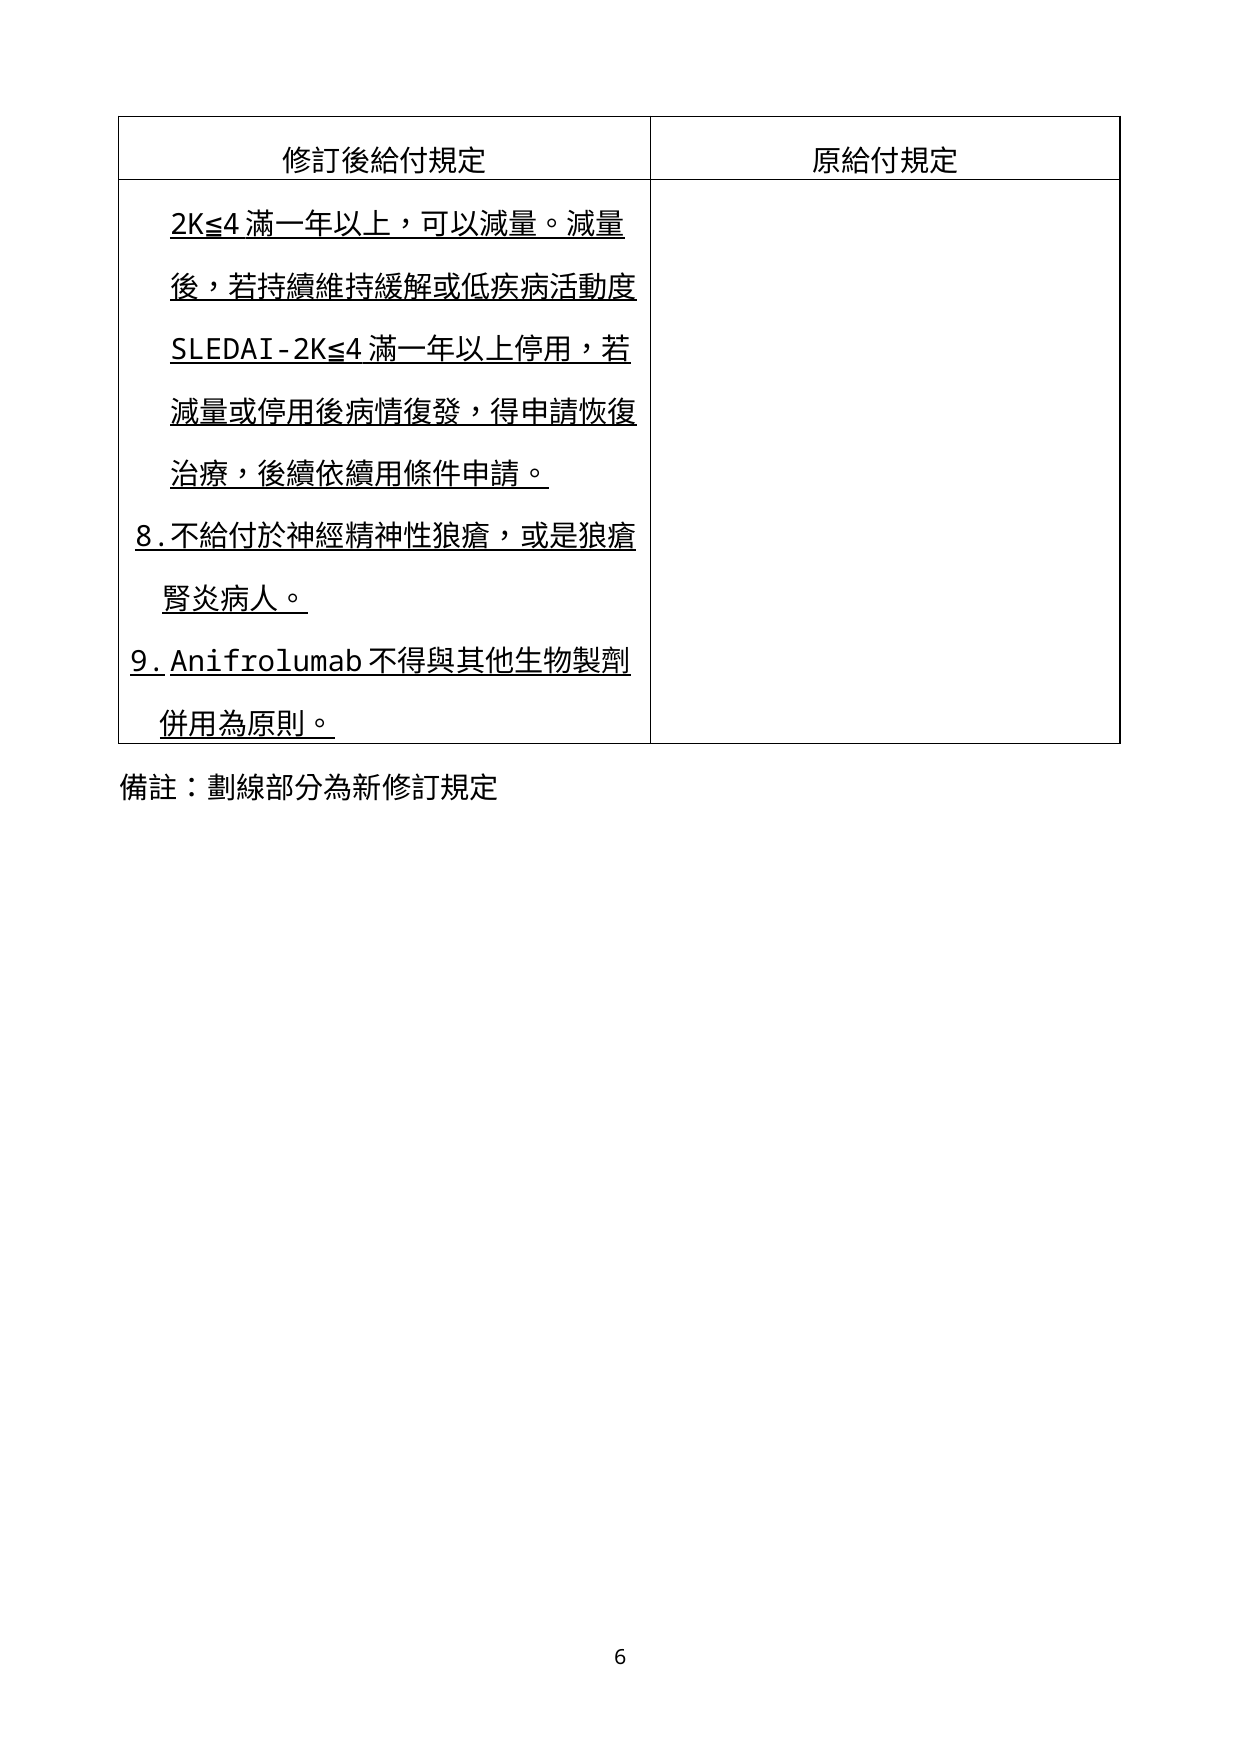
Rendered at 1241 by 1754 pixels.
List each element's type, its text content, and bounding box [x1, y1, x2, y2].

table_header 原給付規定 [651, 117, 1119, 179]
table_cell 2K≦4滿一年以上，可以減量。減量後，若持續維持緩解或低疾病活動度SLEDAI-2K≦4滿一年以上停用，若減量或停用後病情復發，得申請恢復治療，後續依續用條件申請。 8.不給付於神經精神性狼瘡，或是狼瘡腎炎病人。 9. Anifrolumab不得與其他生物製劑併用為原則。 [119, 180, 650, 743]
table_cell [651, 180, 1119, 743]
text 備註：劃線部分為新修訂規定 [75, 744, 1165, 806]
table_header 修訂後給付規定 [119, 117, 650, 179]
